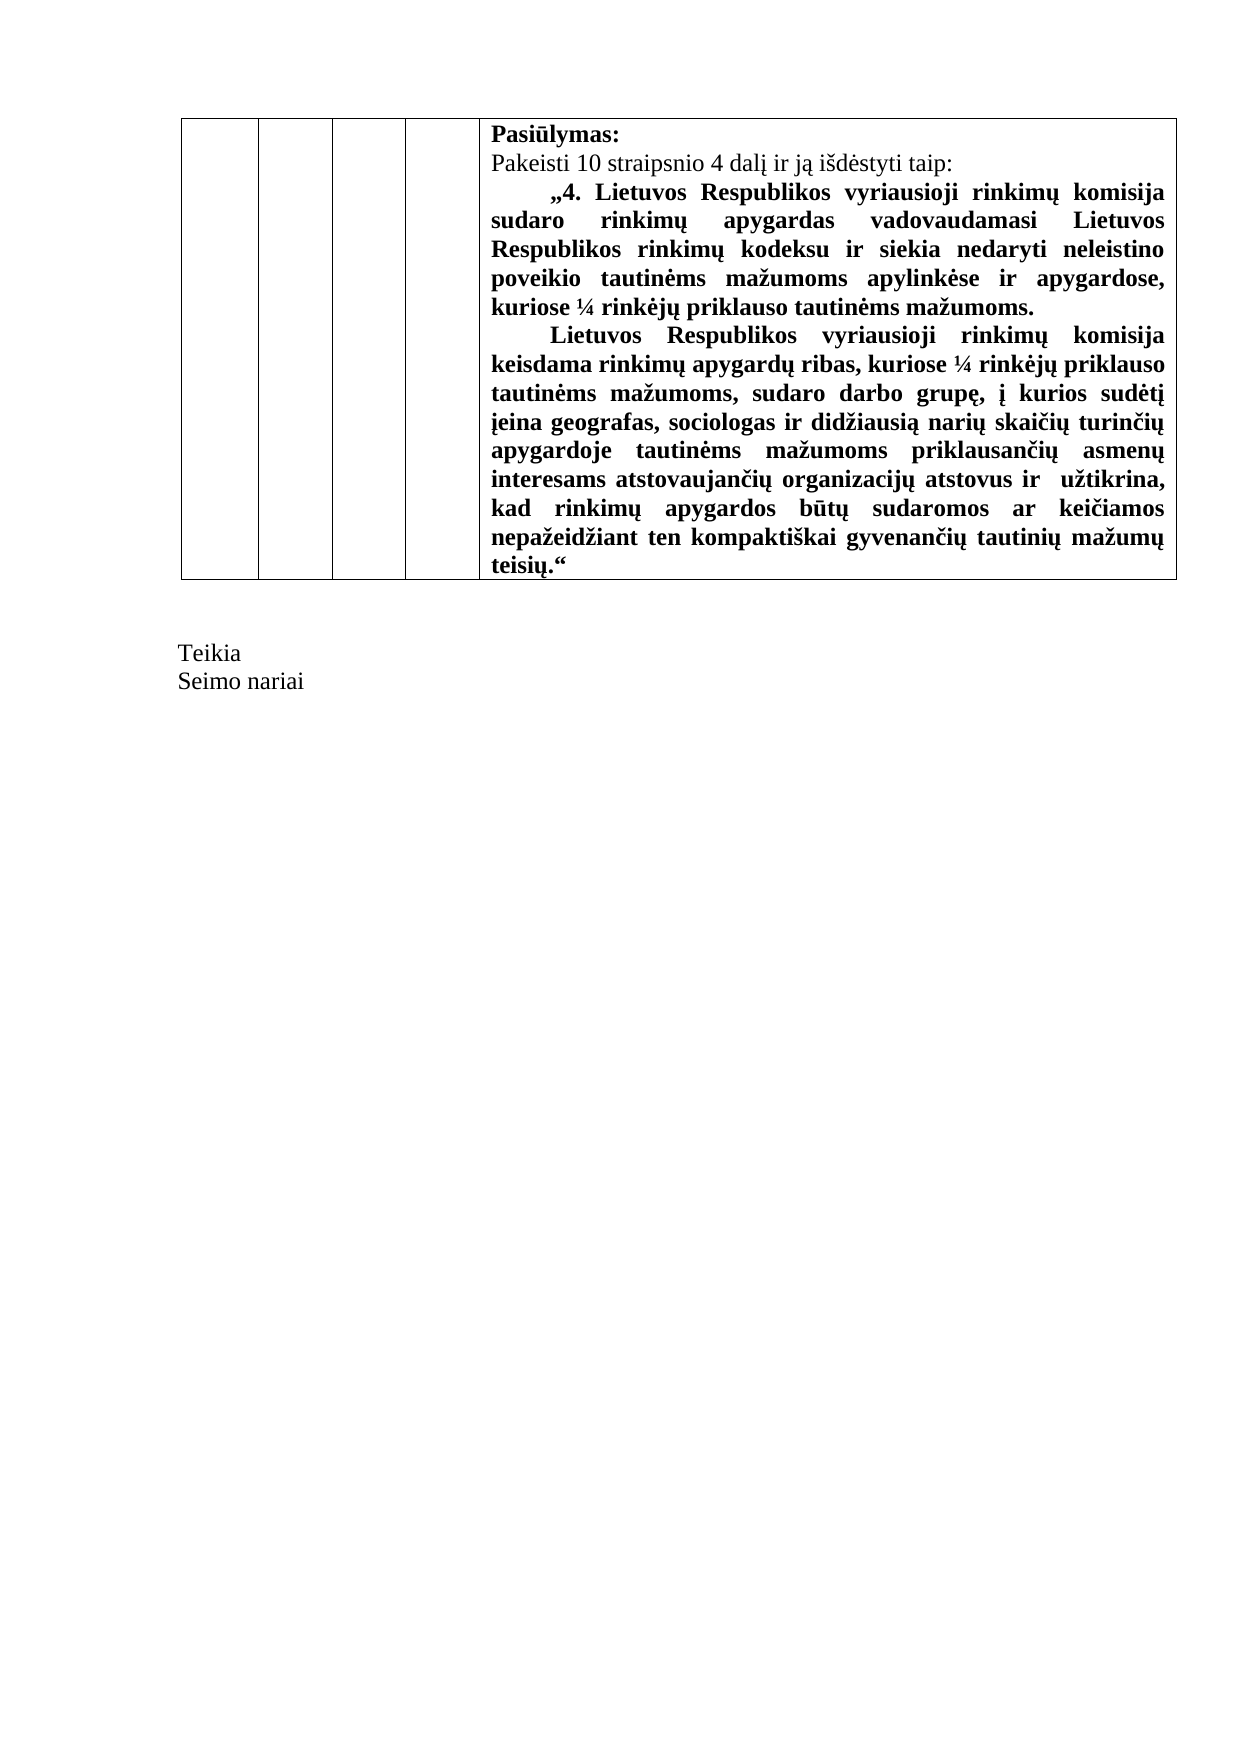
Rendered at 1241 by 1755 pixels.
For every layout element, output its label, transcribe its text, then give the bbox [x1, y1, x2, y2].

table_cell [406, 119, 479, 579]
text Teikia [177, 638, 1181, 666]
text Seimo nariai [177, 666, 1181, 695]
table_cell Pasiūlymas: Pakeisti 10 straipsnio 4 dalį ir ją išdėstyti taip: „4. Lietuvos Respublikos vyriausioji rinkimų komisija sudaro rinkimų apygardas vadovaudamasi Lietuvos Respublikos rinkimų kodeksu ir siekia nedaryti neleistino poveikio tautinėms mažumoms apylinkėse ir apygardose, kuriose ¼ rinkėjų priklauso tautinėms mažumoms. Lietuvos Respublikos vyriausioji rinkimų komisija keisdama rinkimų apygardų ribas, kuriose ¼ rinkėjų priklauso tautinėms mažumoms, sudaro darbo grupę, į kurios sudėtį įeina geografas, sociologas ir didžiausią narių skaičių turinčių apygardoje tautinėms mažumoms priklausančių asmenų interesams atstovaujančių organizacijų atstovus ir užtikrina, kad rinkimų apygardos būtų sudaromos ar keičiamos nepažeidžiant ten kompaktiškai gyvenančių tautinių mažumų teisių.“ [480, 119, 1176, 579]
table_cell [333, 119, 405, 579]
table_cell [259, 119, 332, 579]
table_cell [182, 119, 258, 579]
